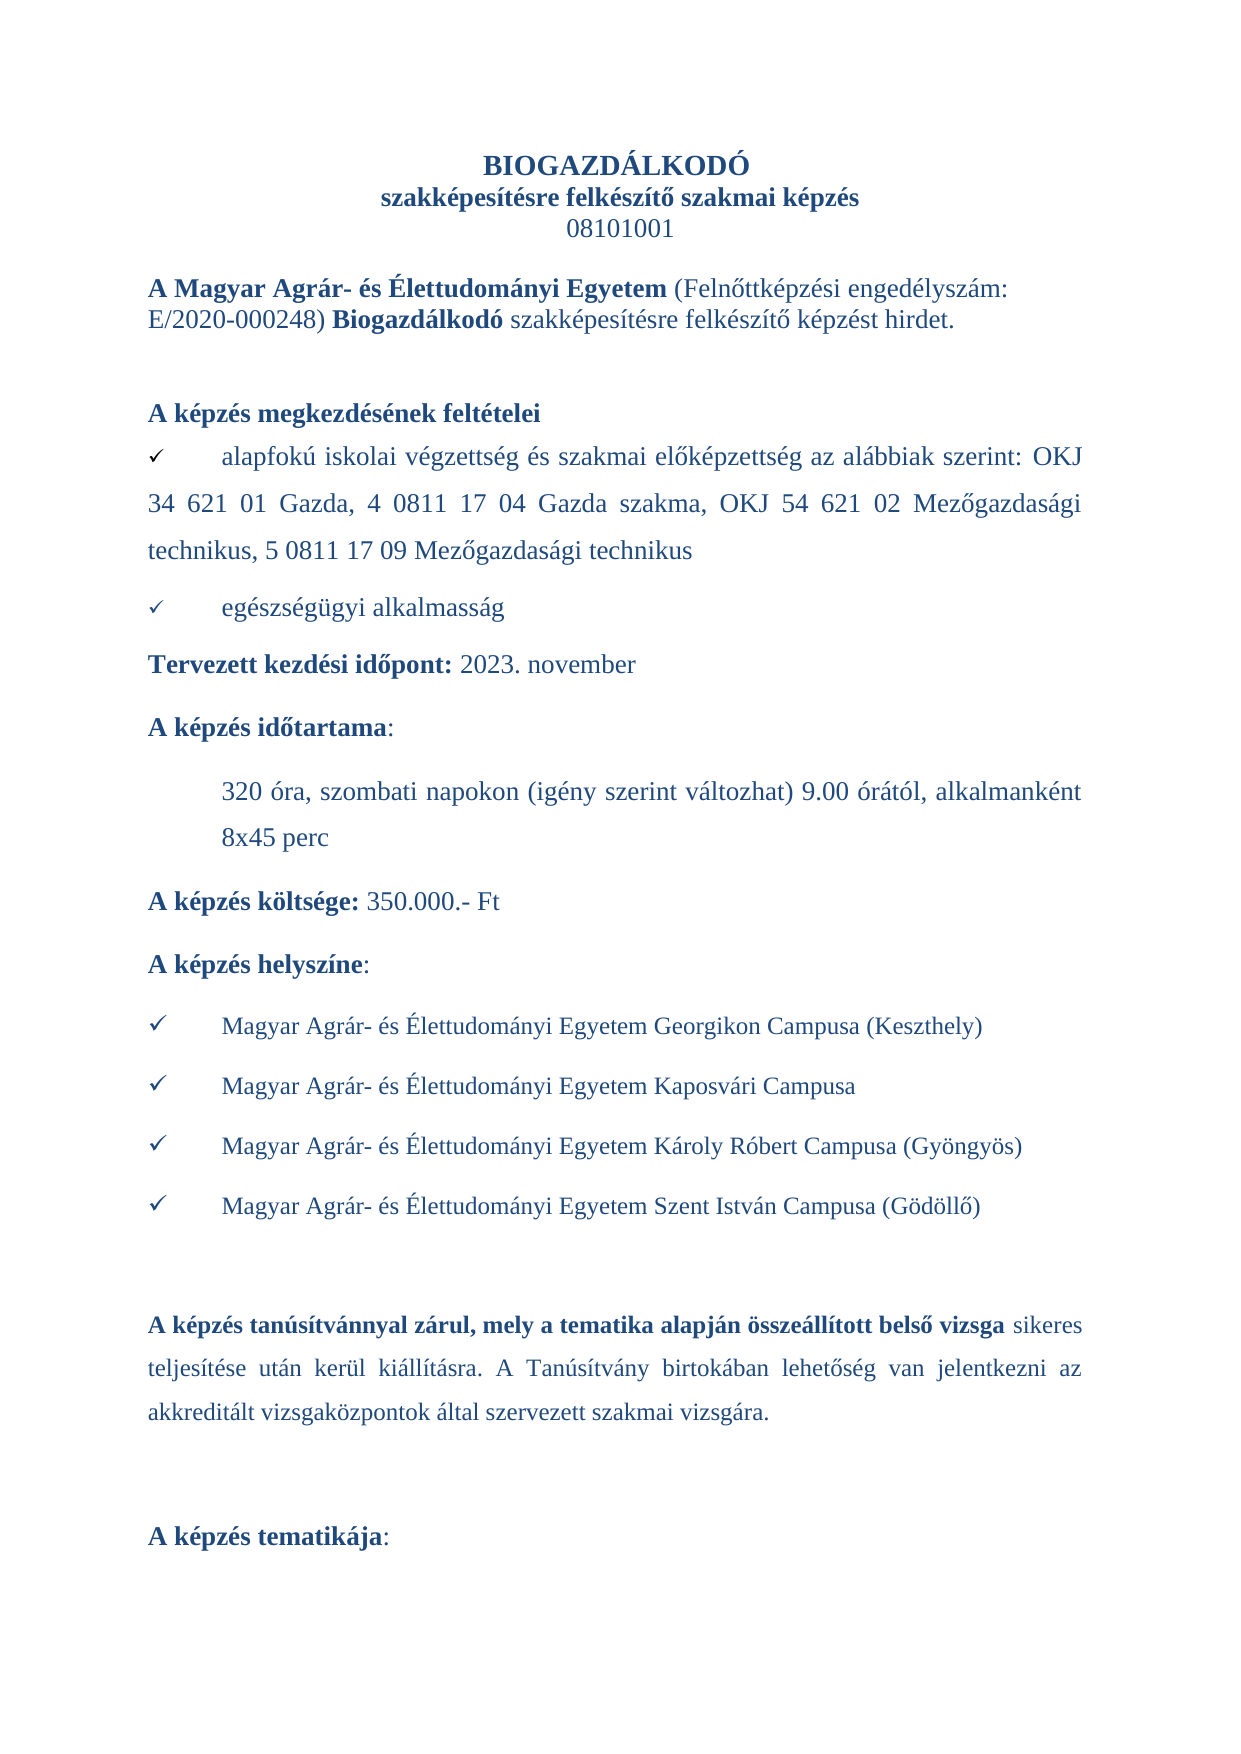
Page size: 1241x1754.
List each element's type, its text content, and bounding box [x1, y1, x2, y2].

text A képzés tanúsítvánnyal zárul, mely a tematika alapján összeállított belső vizsga sikeres teljesítése után kerül kiállításra. A Tanúsítvány birtokában lehetőség van jelentkezni az akkreditált vizsgaközpontok által szervezett szakmai vizsgára. [148, 1310, 1082, 1425]
list Magyar Agrár- és Élettudományi Egyetem Szent István Campusa (Gödöllő) [148, 1191, 1082, 1219]
list Magyar Agrár- és Élettudományi Egyetem Georgikon Campusa (Keszthely) [148, 1011, 1082, 1040]
list alapfokú iskolai végzettség és szakmai előképzettség az alábbiak szerint: OKJ 34 621 01 Gazda, 4 0811 17 04 Gazda szakma, OKJ 54 621 02 Mezőgazdasági technikus, 5 0811 17 09 Mezőgazdasági technikus [148, 438, 1082, 565]
list Magyar Agrár- és Élettudományi Egyetem Károly Róbert Campusa (Gyöngyös) [148, 1131, 1082, 1160]
text A képzés megkezdésének feltételei [148, 390, 1093, 428]
text Tervezett kezdési időpont: 2023. november [148, 648, 1082, 679]
text A képzés költsége: 350.000.- Ft [148, 885, 1082, 916]
text A Magyar Agrár- és Élettudományi Egyetem (Felnőttképzési engedélyszám: E/2020-000248) Biogazdálkodó szakképesítésre felkészítő képzést hirdet. [148, 272, 1093, 334]
text A képzés időtartama: [148, 711, 1082, 743]
subtitle szakképesítésre felkészítő szakmai képzés [148, 181, 1093, 212]
subtitle 08101001 [148, 212, 1093, 243]
list Magyar Agrár- és Élettudományi Egyetem Kaposvári Campusa [148, 1071, 1082, 1100]
list egészségügyi alkalmasság [148, 591, 1082, 622]
text A képzés helyszíne: [148, 948, 1082, 979]
subtitle BIOGAZDÁLKODÓ [148, 148, 1093, 181]
text A képzés tematikája: [148, 1520, 1082, 1551]
text 320 óra, szombati napokon (igény szerint változhat) 9.00 órától, alkalmanként 8x45 perc [221, 775, 1082, 853]
